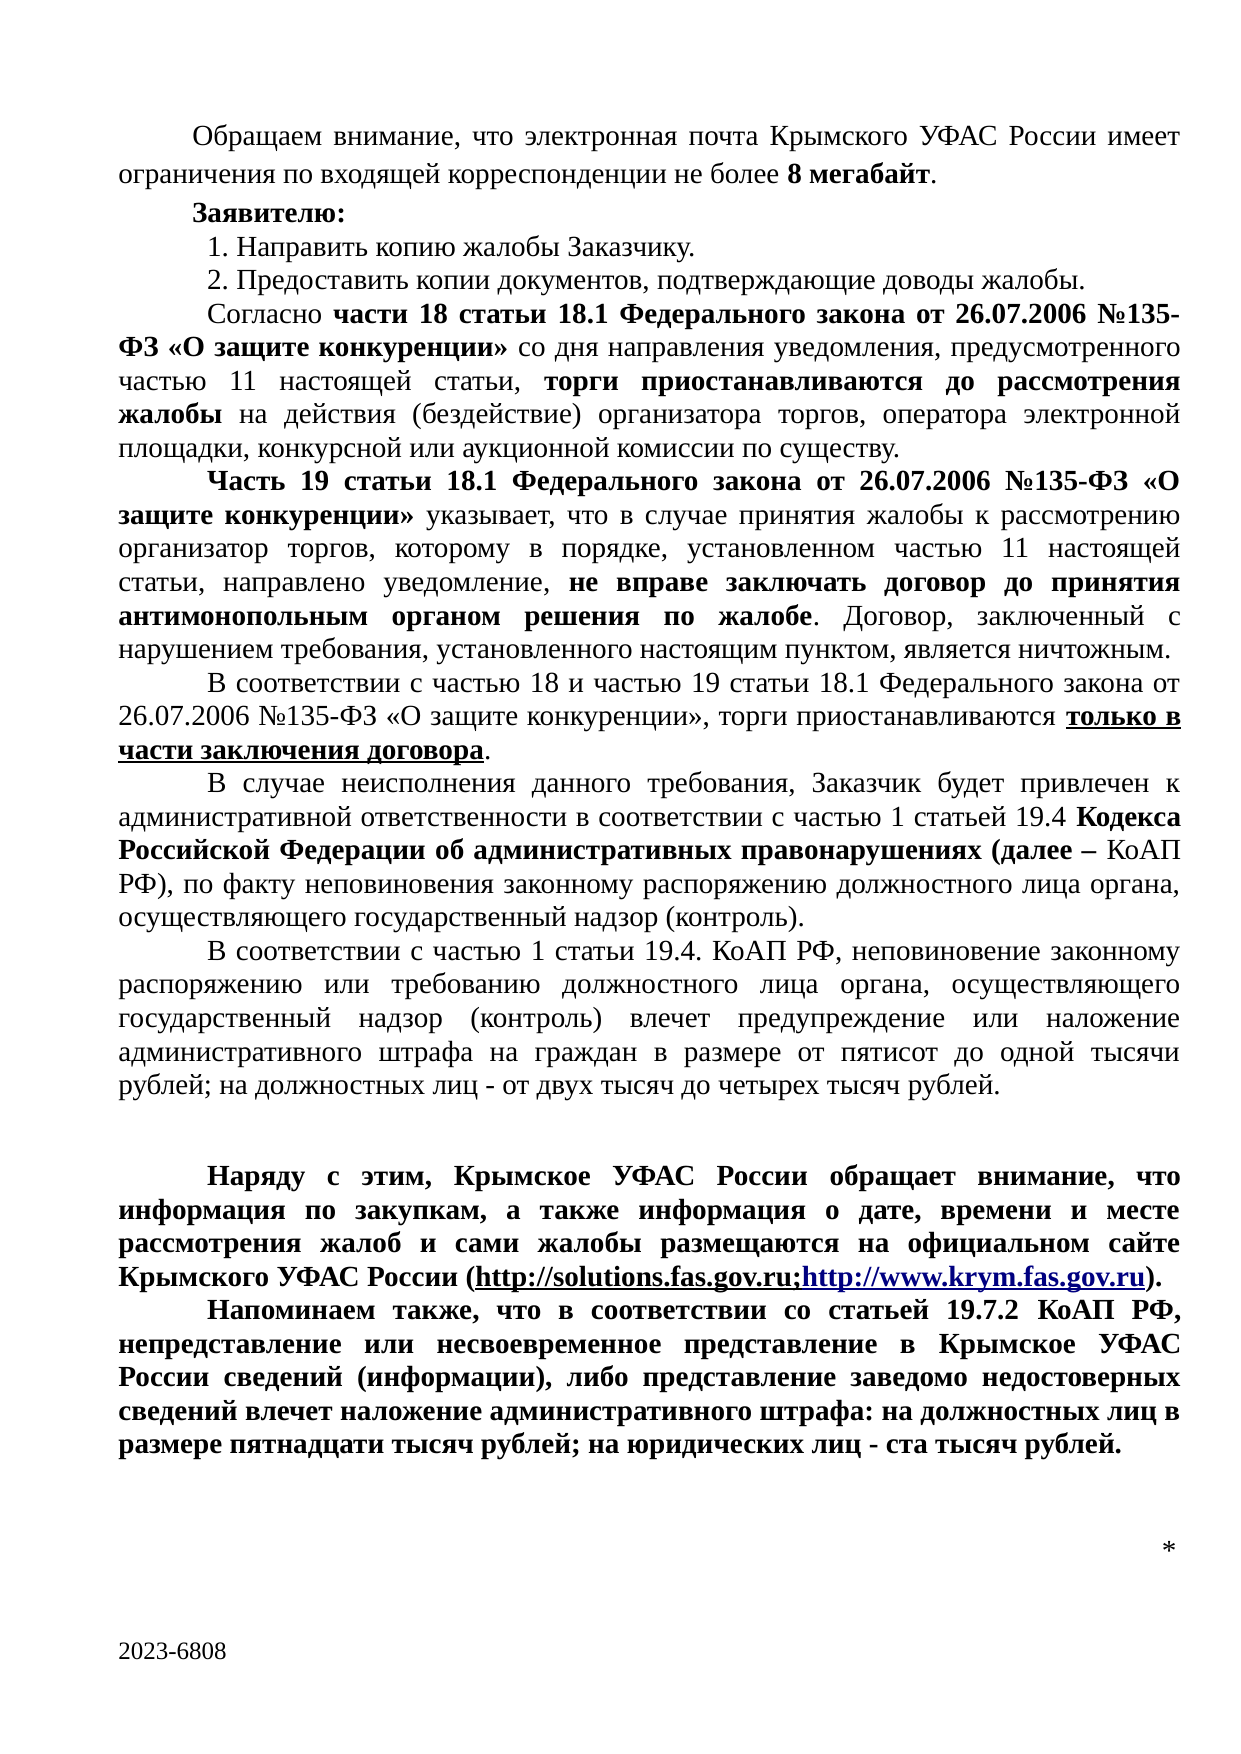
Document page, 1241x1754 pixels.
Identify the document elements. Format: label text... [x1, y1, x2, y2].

text В соответствии с частью 1 статьи 19.4. КоАП РФ, неповиновение законному распоряжению или требованию должностного лица органа, осуществляющего государственный надзор (контроль) влечет предупреждение или наложение административного штрафа на граждан в размере от пятисот до одной тысячи рублей; на должностных лиц - от двух тысяч до четырех тысяч рублей. [118, 933, 1181, 1101]
text 1. Направить копию жалобы Заказчику. [118, 229, 1181, 262]
table_header [118, 1527, 832, 1572]
text В соответствии с частью 18 и частью 19 статьи 18.1 Федерального закона от 26.07.2006 №135-ФЗ «О защите конкуренции», торги приостанавливаются только в части заключения договора. [118, 665, 1181, 765]
text Заявителю: [118, 195, 1181, 229]
table_cell [118, 1572, 352, 1617]
text Часть 19 статьи 18.1 Федерального закона от 26.07.2006 №135-ФЗ «О защите конкуренции» указывает, что в случае принятия жалобы к рассмотрению организатор торгов, которому в порядке, установленном частью 11 настоящей статьи, направлено уведомление, не вправе заключать договор до принятия антимонопольным органом решения по жалобе. Договор, заключенный с нарушением требования, установленного настоящим пунктом, является ничтожным. [118, 463, 1181, 665]
table_header * [832, 1527, 1182, 1572]
text Обращаем внимание, что электронная почта Крымского УФАС России имеет ограничения по входящей корреспонденции не более 8 мегабайт. [118, 118, 1181, 190]
text Напоминаем также, что в соответствии со статьей 19.7.2 КоАП РФ, непредставление или несвоевременное представление в Крымское УФАС России сведений (информации), либо представление заведомо недостоверных сведений влечет наложение административного штрафа: на должностных лиц в размере пятнадцати тысяч рублей; на юридических лиц - ста тысяч рублей. [118, 1292, 1181, 1460]
text Наряду с этим, Крымское УФАС России обращает внимание, что информация по закупкам, а также информация о дате, времени и месте рассмотрения жалоб и сами жалобы размещаются на официальном сайте Крымского УФАС России (http://solutions.fas.gov.ru;http://www.krym.fas.gov.ru). [118, 1158, 1181, 1292]
text Согласно части 18 статьи 18.1 Федерального закона от 26.07.2006 №135-ФЗ «О защите конкуренции» со дня направления уведомления, предусмотренного частью 11 настоящей статьи, торги приостанавливаются до рассмотрения жалобы на действия (бездействие) организатора торгов, оператора электронной площадки, конкурсной или аукционной комиссии по существу. [118, 296, 1181, 463]
table_cell [832, 1572, 1182, 1617]
text В случае неисполнения данного требования, Заказчик будет привлечен к административной ответственности в соответствии с частью 1 статьей 19.4 Кодекса Российской Федерации об административных правонарушениях (далее – КоАП РФ), по факту неповиновения законному распоряжению должностного лица органа, осуществляющего государственный надзор (контроль). [118, 765, 1181, 933]
table_cell [353, 1572, 832, 1617]
text 2. Предоставить копии документов, подтверждающие доводы жалобы. [118, 262, 1181, 296]
